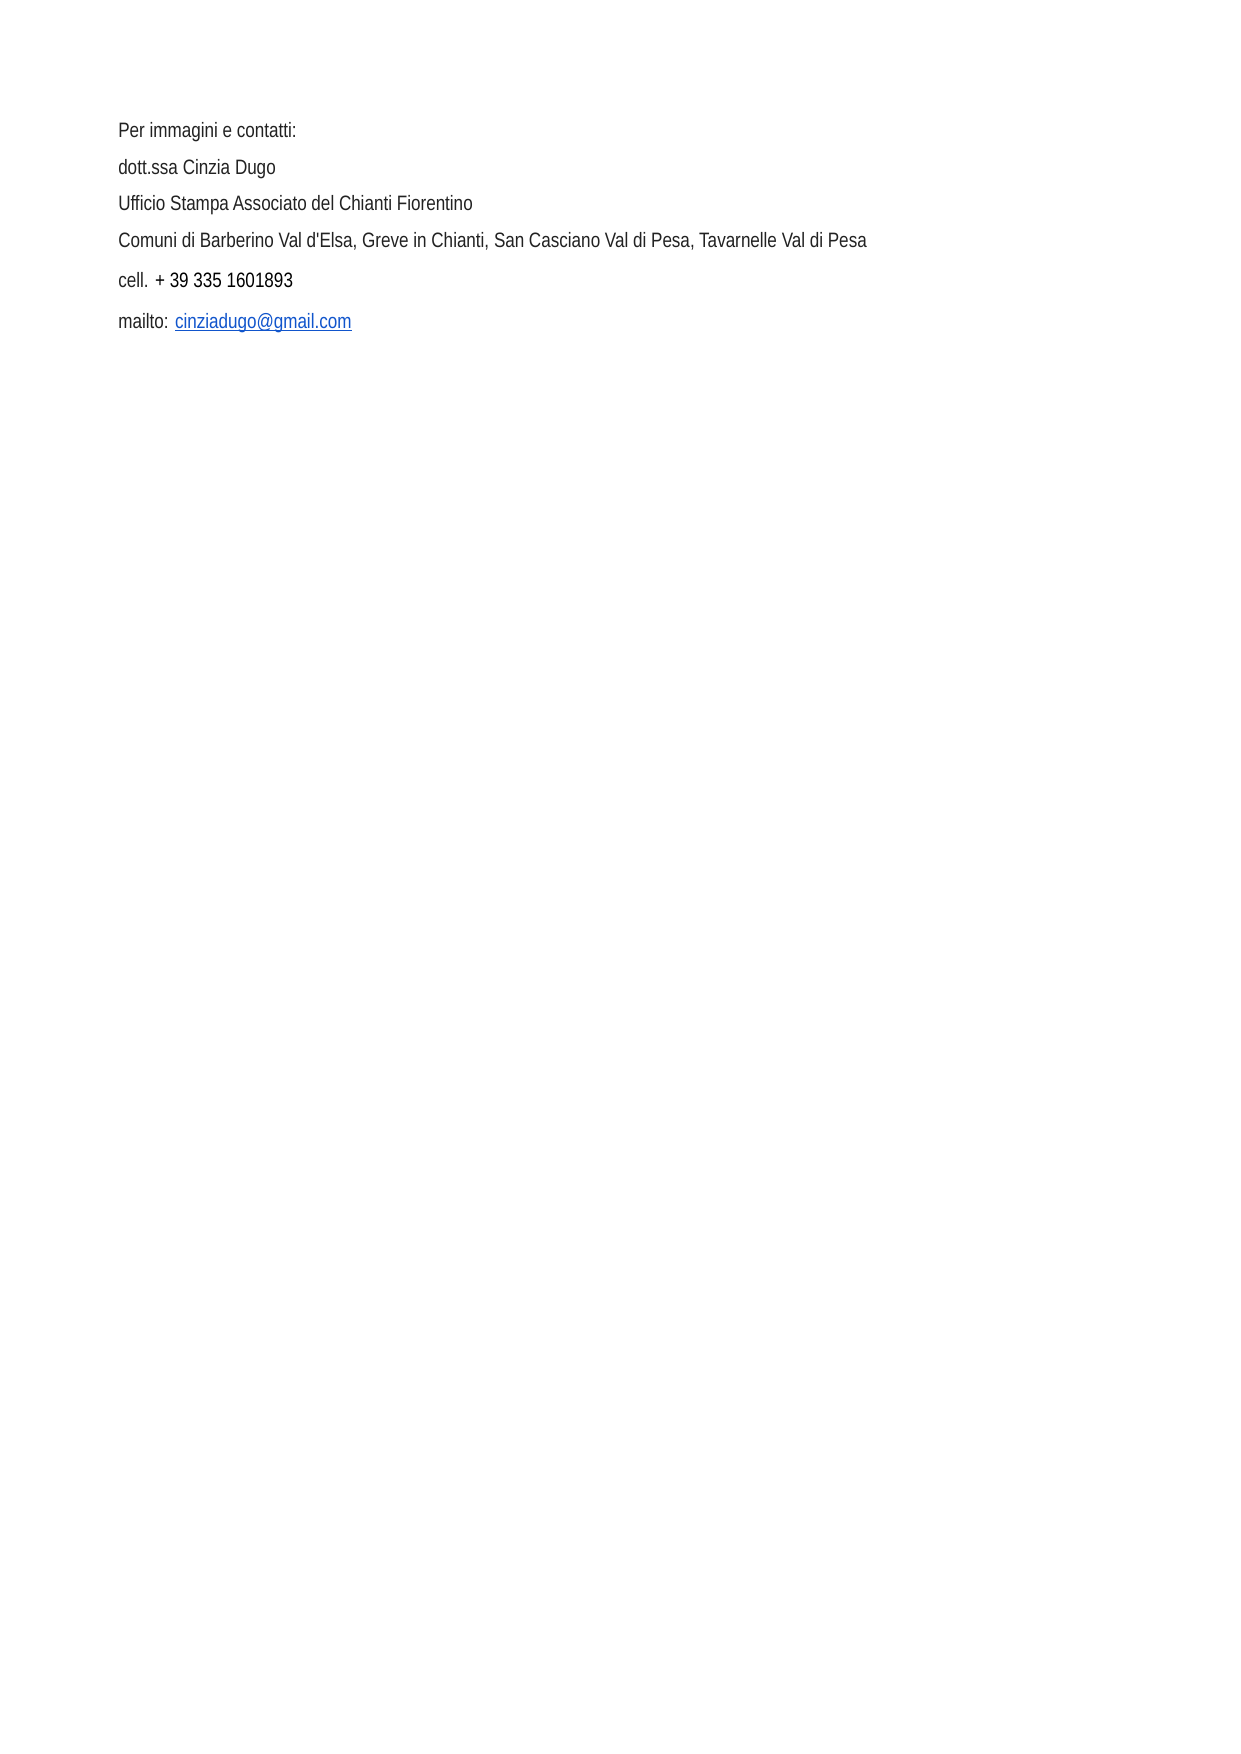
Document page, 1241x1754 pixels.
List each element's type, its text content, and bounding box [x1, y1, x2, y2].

text Ufficio Stampa Associato del Chianti Fiorentino [118, 191, 1122, 215]
text mailto: cinziadugo@gmail.com [118, 305, 1122, 334]
text dott.ssa Cinzia Dugo [118, 154, 1122, 178]
text Per immagini e contatti: [118, 118, 1122, 142]
text cell. + 39 335 1601893 [118, 264, 1122, 293]
text Comuni di Barberino Val d'Elsa, Greve in Chianti, San Casciano Val di Pesa, Tavarnelle Val di Pesa [118, 227, 1122, 251]
